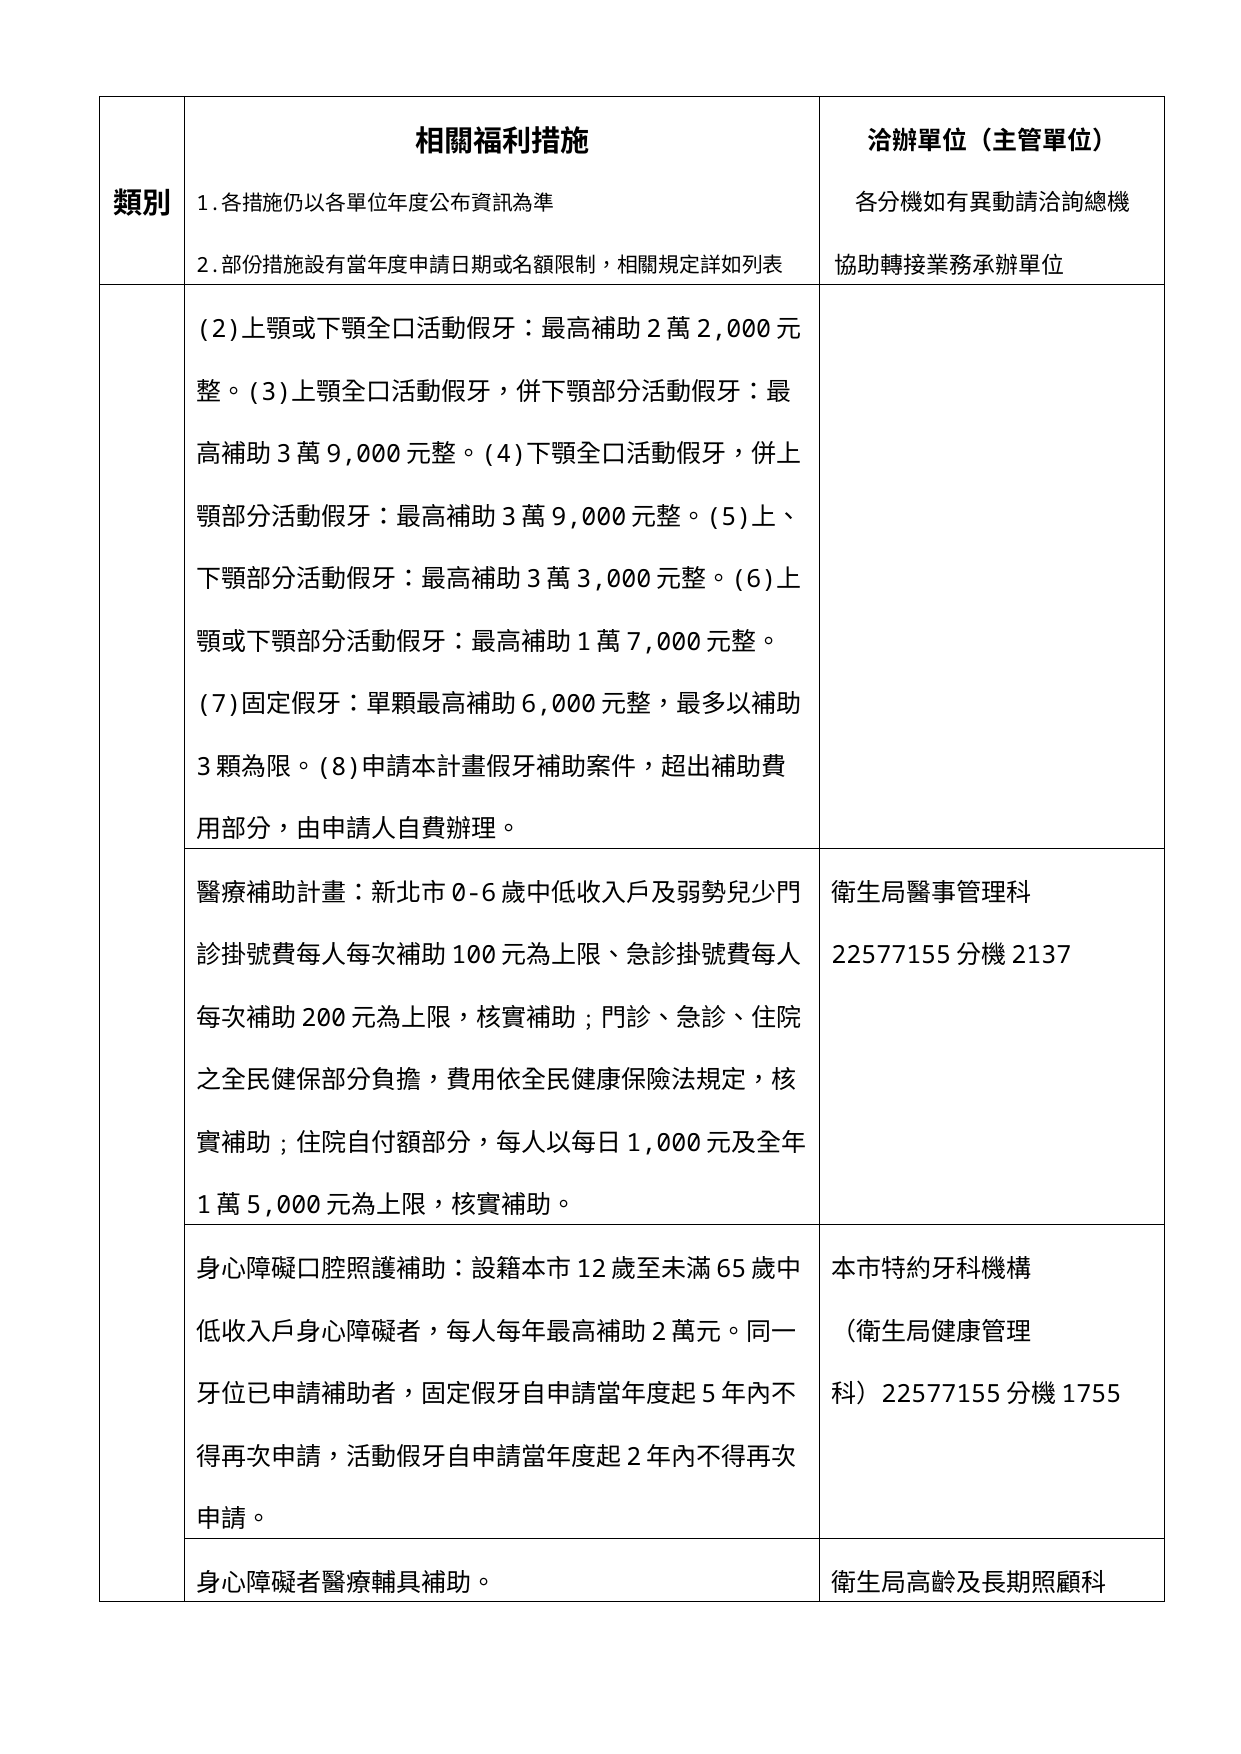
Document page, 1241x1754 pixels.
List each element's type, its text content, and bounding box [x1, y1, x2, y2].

table_cell 本市特約牙科機構 （衛生局健康管理科）22577155分機1755 [820, 1225, 1164, 1537]
table_cell 身心障礙者醫療輔具補助。 [185, 1539, 819, 1601]
table_cell 醫療補助計畫：新北市0-6歲中低收入戶及弱勢兒少門診掛號費每人每次補助100元為上限、急診掛號費每人每次補助200元為上限，核實補助﹔門診、急診、住院之全民健保部分負擔，費用依全民健康保險法規定，核實補助﹔住院自付額部分，每人以每日1,000元及全年1萬5,000元為上限，核實補助。 [185, 849, 819, 1224]
table_cell 身心障礙口腔照護補助：設籍本市12歲至未滿65歲中低收入戶身心障礙者，每人每年最高補助2萬元。同一牙位已申請補助者，固定假牙自申請當年度起5年內不得再次申請，活動假牙自申請當年度起2年內不得再次申請。 [185, 1225, 819, 1537]
table_header 相關福利措施 1.各措施仍以各單位年度公布資訊為準 2.部份措施設有當年度申請日期或名額限制，相關規定詳如列表 [185, 97, 819, 284]
table_cell 衛生局高齡及長期照顧科 [820, 1539, 1164, 1601]
table_header 類別 [100, 97, 184, 284]
table_cell 衛生局醫事管理科 22577155分機2137 [820, 849, 1164, 1224]
table_cell [820, 285, 1164, 848]
table_header 洽辦單位（主管單位） 各分機如有異動請洽詢總機 協助轉接業務承辦單位 [820, 97, 1164, 284]
table_cell (2)上顎或下顎全口活動假牙：最高補助2萬2,000元整。(3)上顎全口活動假牙，併下顎部分活動假牙：最高補助3萬9,000元整。(4)下顎全口活動假牙，併上顎部分活動假牙：最高補助3萬9,000元整。(5)上、下顎部分活動假牙：最高補助3萬3,000元整。(6)上顎或下顎部分活動假牙：最高補助1萬7,000元整。(7)固定假牙：單顆最高補助6,000元整，最多以補助3顆為限。(8)申請本計畫假牙補助案件，超出補助費用部分，由申請人自費辦理。 [185, 285, 819, 848]
